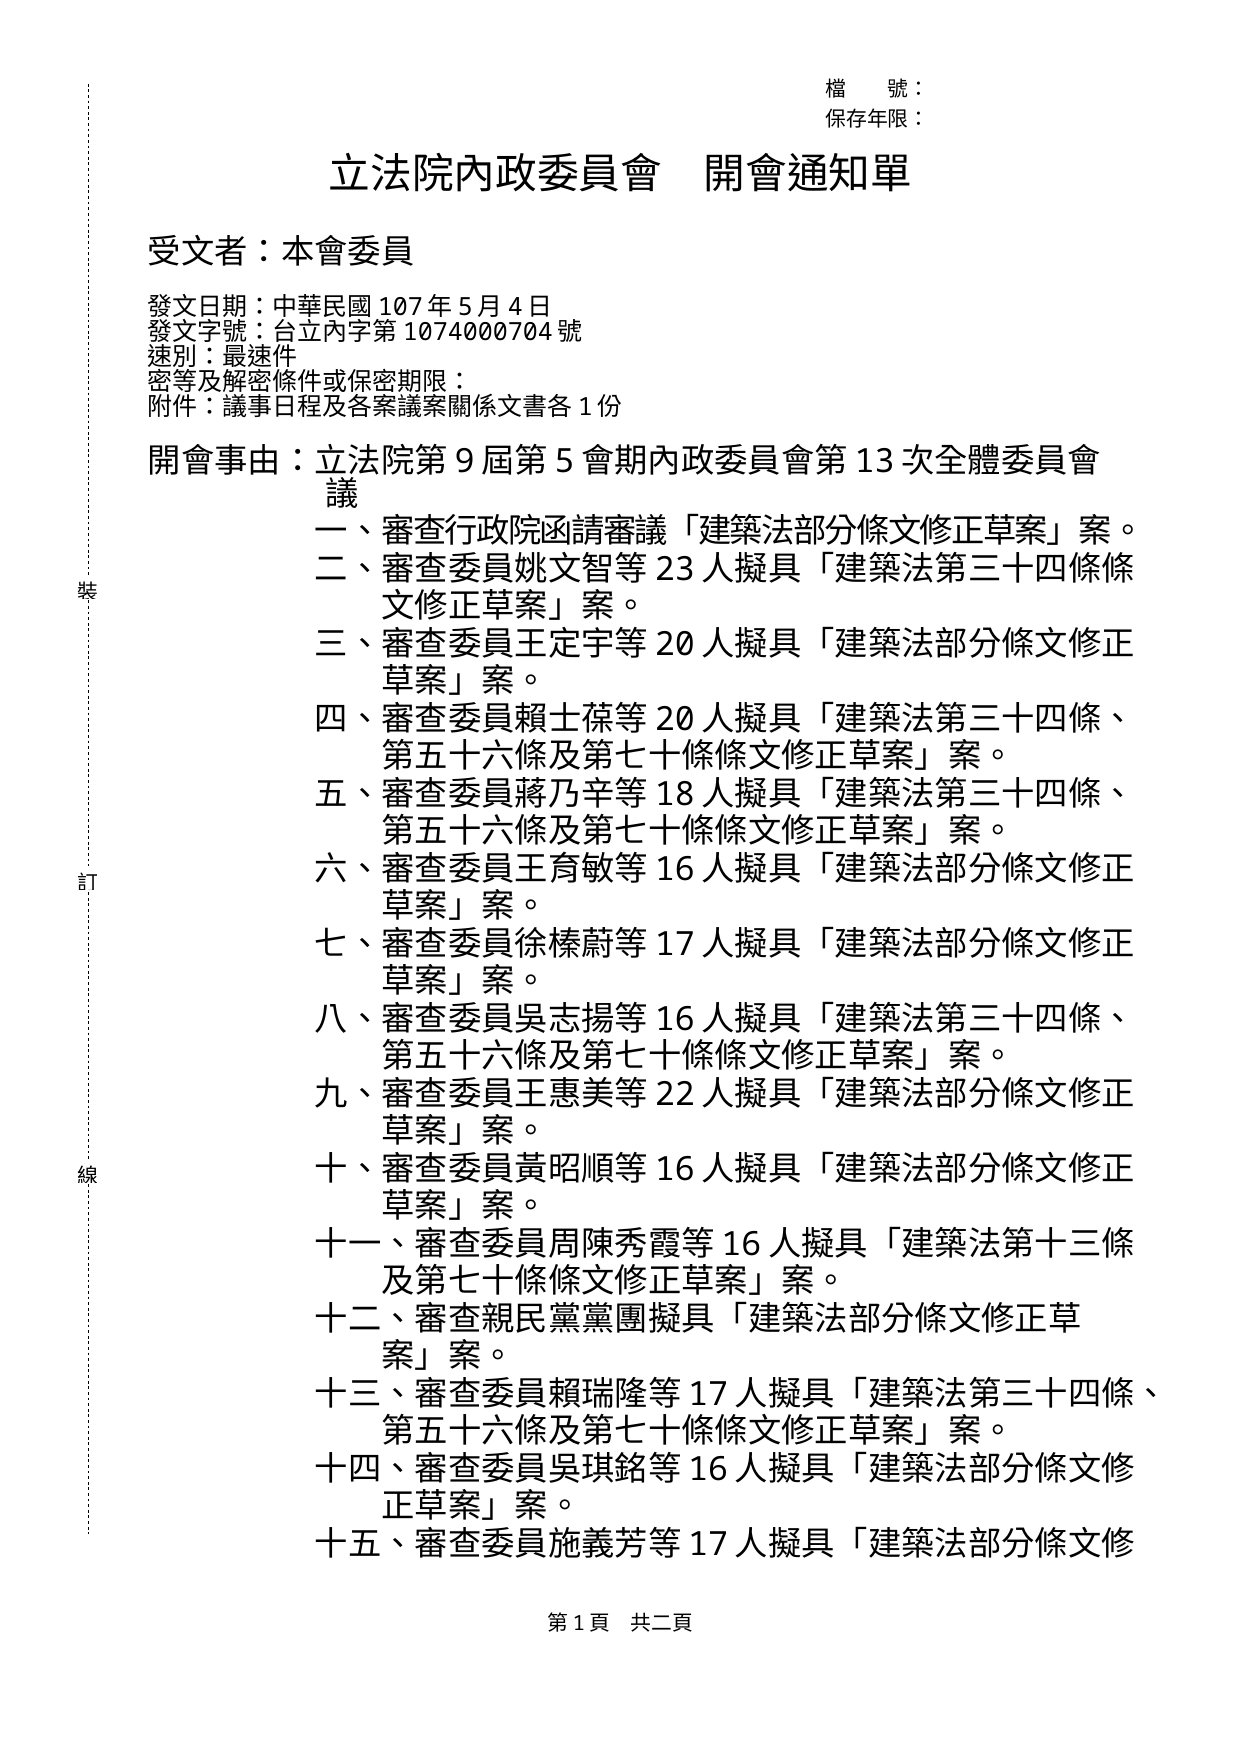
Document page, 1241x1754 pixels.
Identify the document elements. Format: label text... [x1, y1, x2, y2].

text 一、審查行政院函請審議「建築法部分條文修正草案」案。 [314, 512, 1137, 550]
text 檔 號： [825, 72, 1070, 102]
text 十五、審查委員施義芳等17人擬具「建築法部分條文修 [314, 1525, 1137, 1562]
text 二、審查委員姚文智等23人擬具「建築法第三十四條條文修正草案」案。 [314, 550, 1137, 625]
text 密等及解密條件或保密期限： [148, 371, 1092, 396]
text 速別：最速件 [148, 346, 1092, 371]
text 受文者：本會委員 [148, 233, 1092, 271]
text 十二、審查親民黨黨團擬具「建築法部分條文修正草案」案。 [314, 1300, 1137, 1375]
title [810, 64, 1085, 151]
text 八、審查委員吳志揚等16人擬具「建築法第三十四條、第五十六條及第七十條條文修正草案」案。 [314, 1000, 1137, 1075]
text 四、審查委員賴士葆等20人擬具「建築法第三十四條、第五十六條及第七十條條文修正草案」案。 [314, 700, 1137, 775]
title 立法院內政委員會 開會通知單 [148, 158, 1092, 233]
text 六、審查委員王育敏等16人擬具「建築法部分條文修正草案」案。 [314, 850, 1137, 925]
text 十三、審查委員賴瑞隆等17人擬具「建築法第三十四條、第五十六條及第七十條條文修正草案」案。 [314, 1375, 1137, 1450]
text 發文日期：中華民國107年5月4日 [148, 296, 1092, 321]
text 十四、審查委員吳琪銘等16人擬具「建築法部分條文修正草案」案。 [314, 1450, 1137, 1525]
text 保存年限： [825, 102, 1070, 132]
text 發文字號：台立內字第1074000704號 [148, 321, 1092, 346]
text 九、審查委員王惠美等22人擬具「建築法部分條文修正草案」案。 [314, 1075, 1137, 1150]
text 十、審查委員黃昭順等16人擬具「建築法部分條文修正草案」案。 [314, 1150, 1137, 1225]
text 十一、審查委員周陳秀霞等16人擬具「建築法第十三條及第七十條條文修正草案」案。 [314, 1225, 1137, 1300]
text 三、審查委員王定宇等20人擬具「建築法部分條文修正草案」案。 [314, 625, 1137, 700]
text 七、審查委員徐榛蔚等17人擬具「建築法部分條文修正草案」案。 [314, 925, 1137, 1000]
text 五、審查委員蔣乃辛等18人擬具「建築法第三十四條、第五十六條及第七十條條文修正草案」案。 [314, 775, 1137, 850]
text 附件：議事日程及各案議案關係文書各1份 [148, 396, 1092, 421]
text 開會事由：立法院第9屆第5會期內政委員會第13次全體委員會議 [148, 446, 1122, 512]
